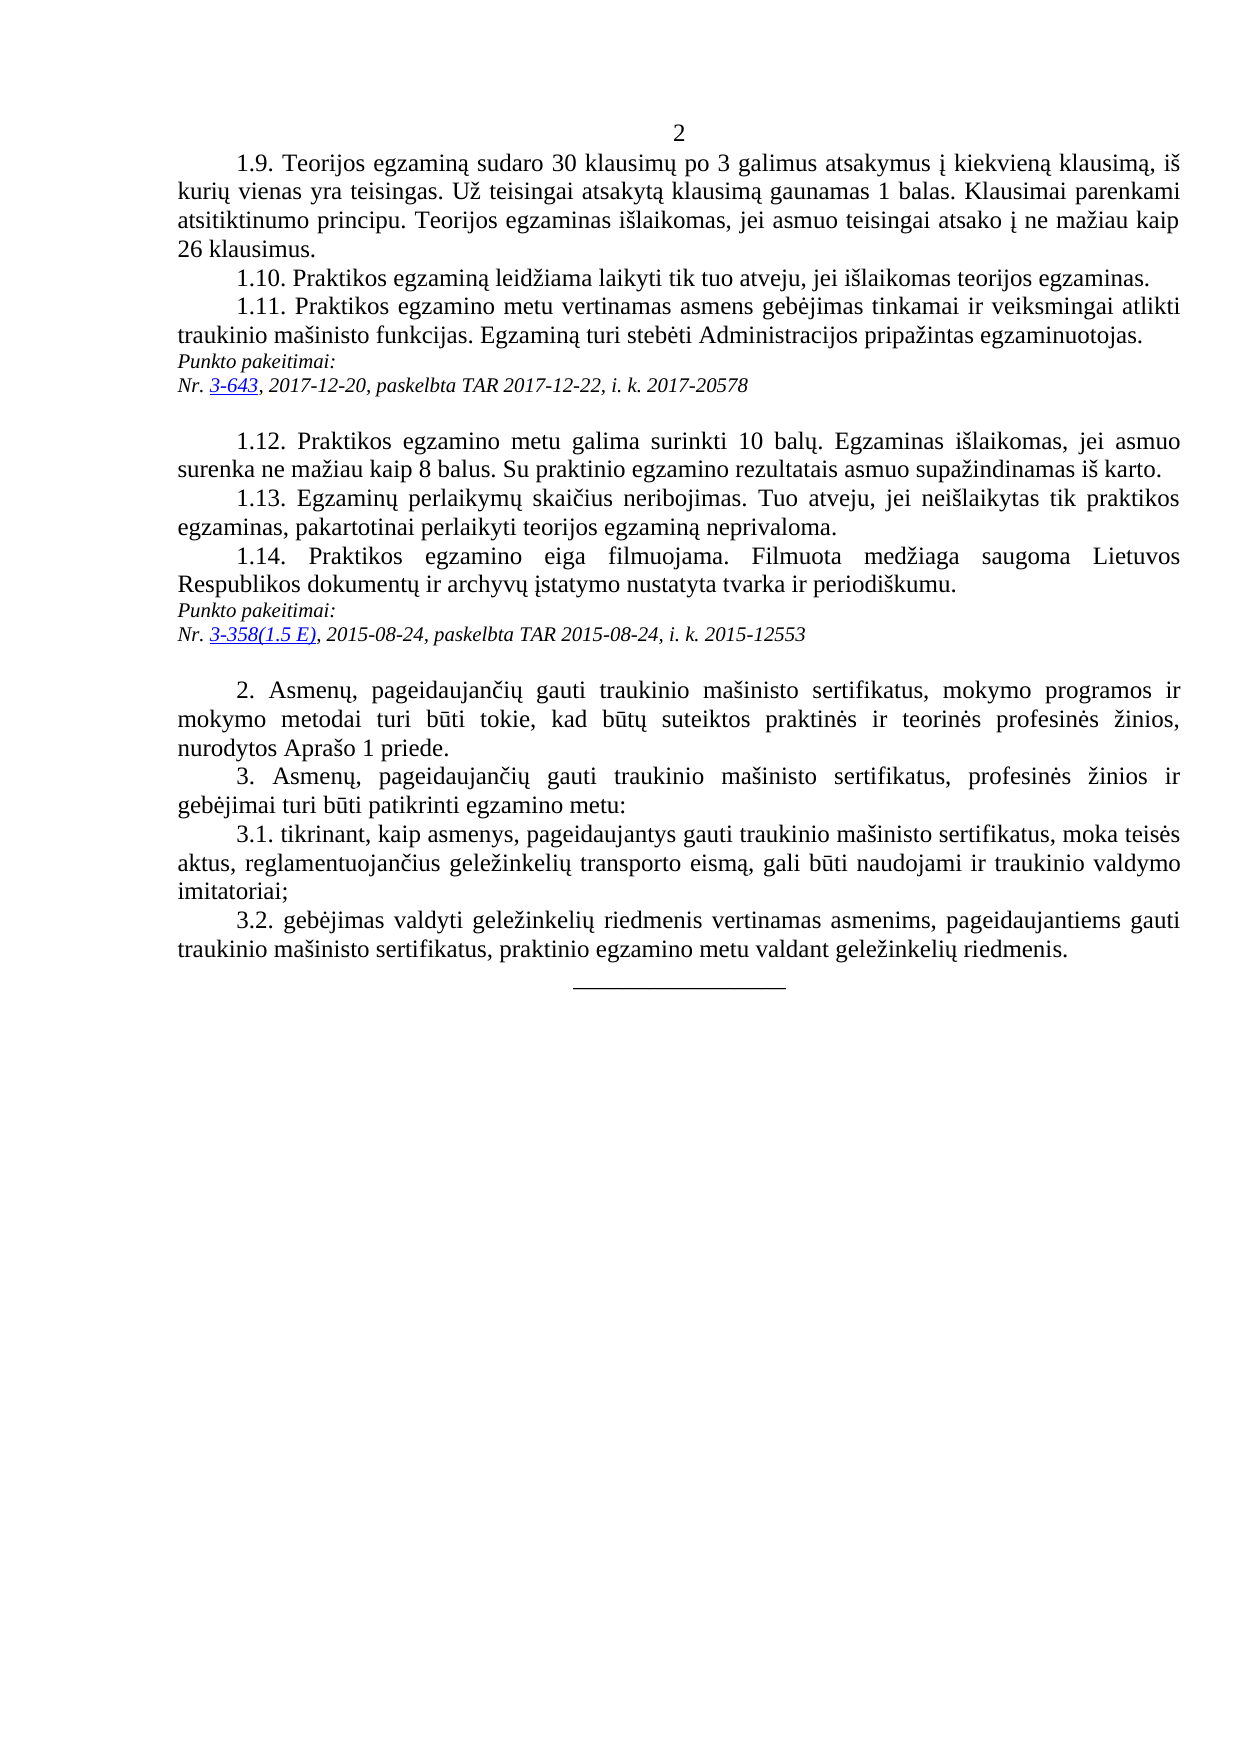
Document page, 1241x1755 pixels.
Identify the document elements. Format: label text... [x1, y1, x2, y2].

text _________________ [177, 963, 1181, 991]
text 1.10. Praktikos egzaminą leidžiama laikyti tik tuo atveju, jei išlaikomas teorijos egzaminas. [177, 263, 1181, 291]
text 1.14. Praktikos egzamino eiga filmuojama. Filmuota medžiaga saugoma Lietuvos Respublikos dokumentų ir archyvų įstatymo nustatyta tvarka ir periodiškumu. [177, 541, 1181, 598]
text Punkto pakeitimai: [177, 598, 1181, 622]
text 3. Asmenų, pageidaujančių gauti traukinio mašinisto sertifikatus, profesinės žinios ir gebėjimai turi būti patikrinti egzamino metu: [177, 761, 1181, 819]
text Punkto pakeitimai: [177, 349, 1181, 373]
text 1.11. Praktikos egzamino metu vertinamas asmens gebėjimas tinkamai ir veiksmingai atlikti traukinio mašinisto funkcijas. Egzaminą turi stebėti Administracijos pripažintas egzaminuotojas. [177, 291, 1181, 349]
text 3.2. gebėjimas valdyti geležinkelių riedmenis vertinamas asmenims, pageidaujantiems gauti traukinio mašinisto sertifikatus, praktinio egzamino metu valdant geležinkelių riedmenis. [177, 905, 1181, 963]
text 1.12. Praktikos egzamino metu galima surinkti 10 balų. Egzaminas išlaikomas, jei asmuo surenka ne mažiau kaip 8 balus. Su praktinio egzamino rezultatais asmuo supažindinamas iš karto. [177, 426, 1181, 483]
text 3.1. tikrinant, kaip asmenys, pageidaujantys gauti traukinio mašinisto sertifikatus, moka teisės aktus, reglamentuojančius geležinkelių transporto eismą, gali būti naudojami ir traukinio valdymo imitatoriai; [177, 819, 1181, 905]
text 1.13. Egzaminų perlaikymų skaičius neribojimas. Tuo atveju, jei neišlaikytas tik praktikos egzaminas, pakartotinai perlaikyti teorijos egzaminą neprivaloma. [177, 483, 1181, 541]
text 2. Asmenų, pageidaujančių gauti traukinio mašinisto sertifikatus, mokymo programos ir mokymo metodai turi būti tokie, kad būtų suteiktos praktinės ir teorinės profesinės žinios, nurodytos Aprašo 1 priede. [177, 675, 1181, 761]
text Nr. 3-358(1.5 E), 2015-08-24, paskelbta TAR 2015-08-24, i. k. 2015-12553 [177, 622, 1181, 646]
text 1.9. Teorijos egzaminą sudaro 30 klausimų po 3 galimus atsakymus į kiekvieną klausimą, iš kurių vienas yra teisingas. Už teisingai atsakytą klausimą gaunamas 1 balas. Klausimai parenkami atsitiktinumo principu. Teorijos egzaminas išlaikomas, jei asmuo teisingai atsako į ne mažiau kaip 26 klausimus. [177, 148, 1181, 263]
text Nr. 3-643, 2017-12-20, paskelbta TAR 2017-12-22, i. k. 2017-20578 [177, 373, 1181, 397]
